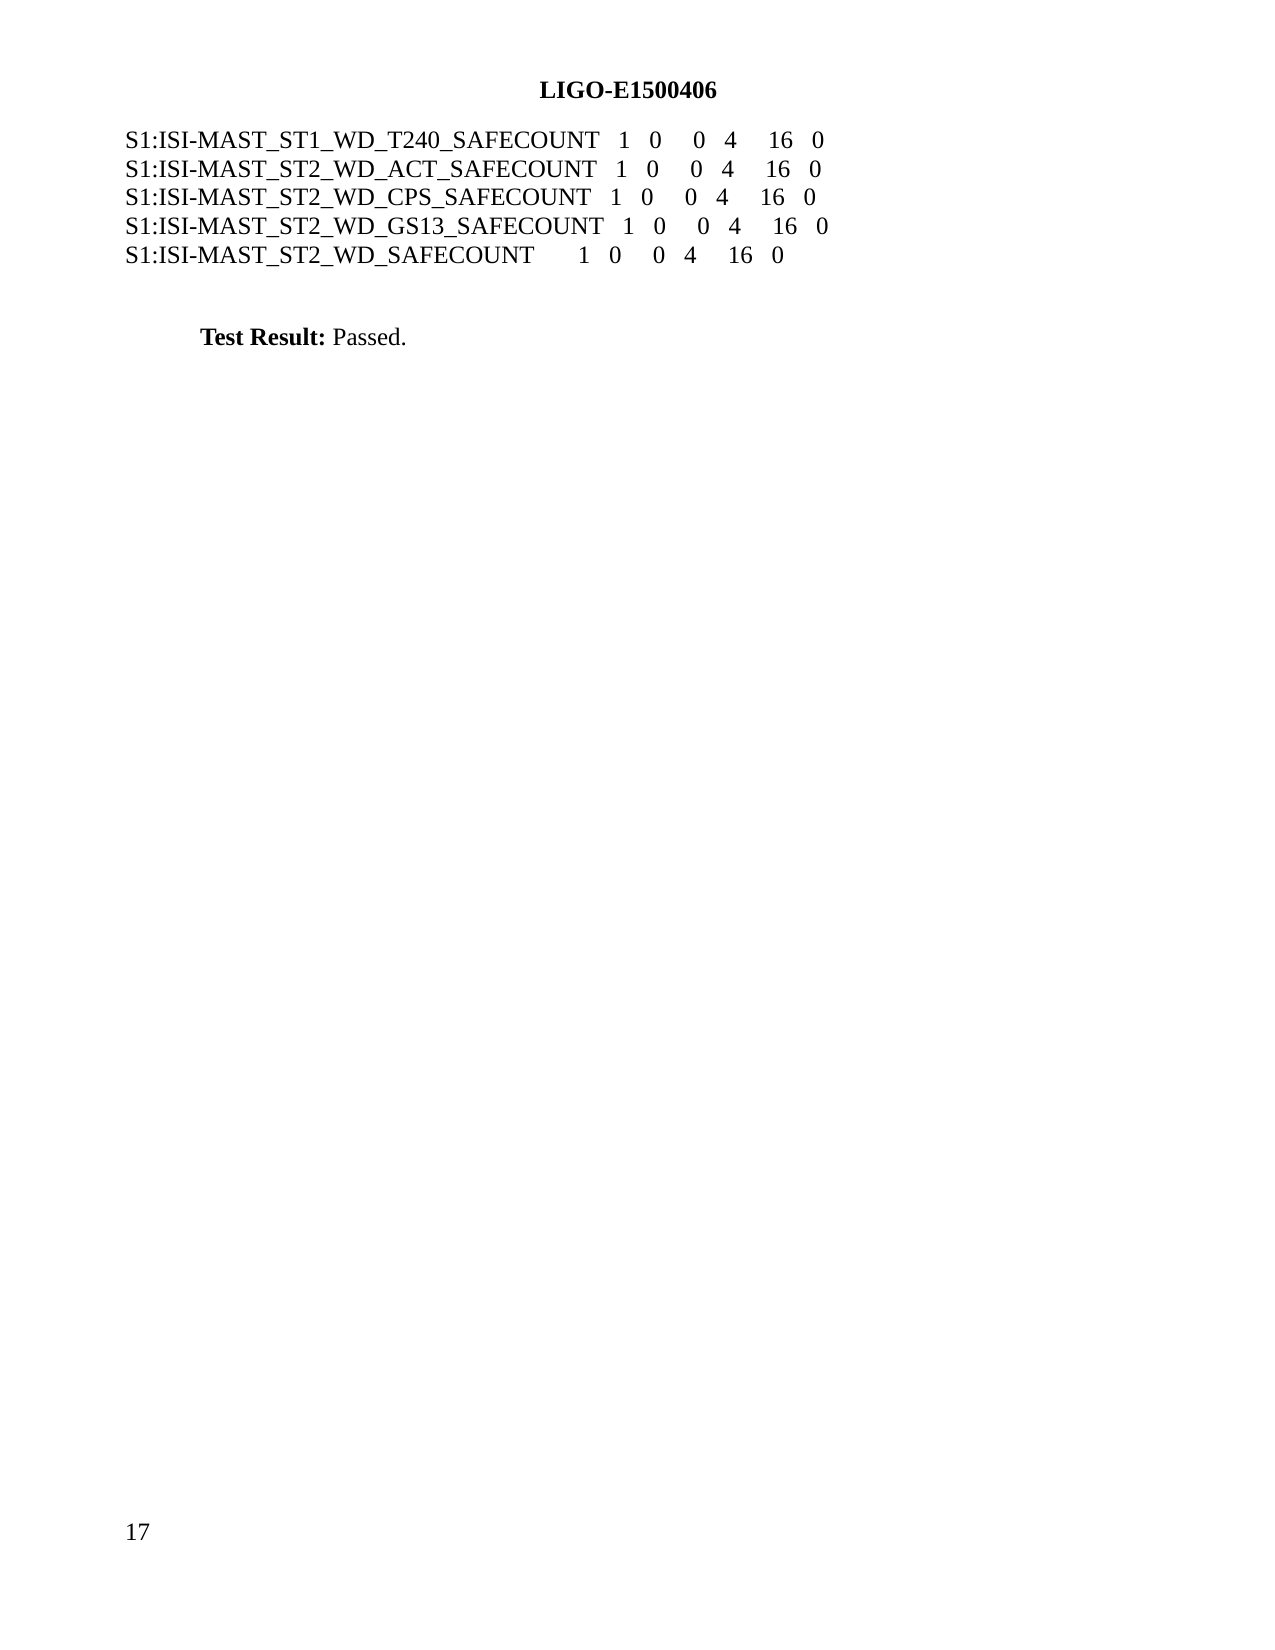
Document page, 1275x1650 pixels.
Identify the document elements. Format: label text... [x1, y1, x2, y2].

text S1:ISI-MAST_ST2_WD_ACT_SAFECOUNT 1 0 0 4 16 0 [125, 154, 1150, 182]
text S1:ISI-MAST_ST2_WD_SAFECOUNT 1 0 0 4 16 0 [125, 240, 1150, 269]
text S1:ISI-MAST_ST1_WD_T240_SAFECOUNT 1 0 0 4 16 0 [125, 125, 1150, 154]
list Test Result: Passed. [162, 322, 1150, 351]
text S1:ISI-MAST_ST2_WD_GS13_SAFECOUNT 1 0 0 4 16 0 [125, 211, 1150, 240]
text S1:ISI-MAST_ST2_WD_CPS_SAFECOUNT 1 0 0 4 16 0 [125, 182, 1150, 211]
